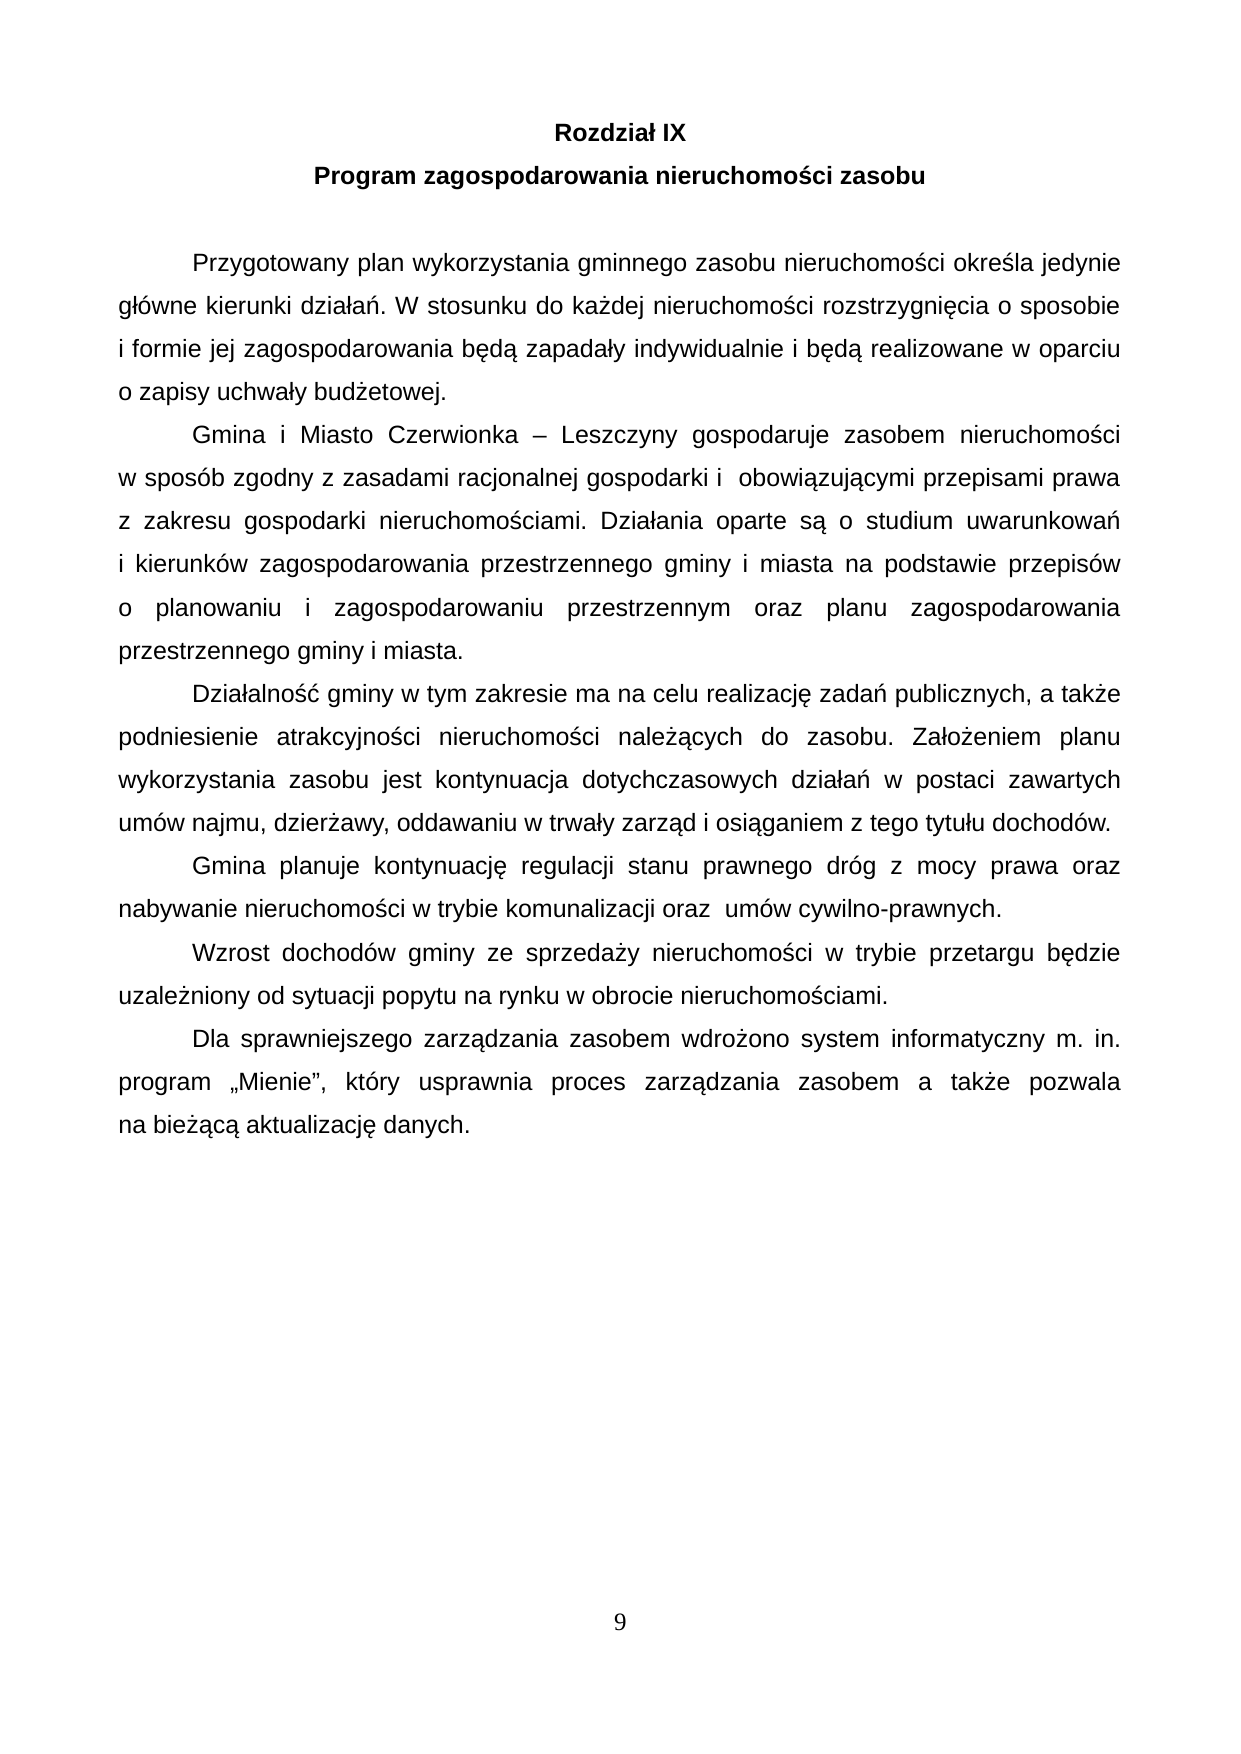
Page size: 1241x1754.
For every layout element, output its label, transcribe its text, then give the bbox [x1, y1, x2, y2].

text Gmina i Miasto Czerwionka – Leszczyny gospodaruje zasobem nieruchomości w sposób zgodny z zasadami racjonalnej gospodarki i obowiązującymi przepisami prawa z zakresu gospodarki nieruchomościami. Działania oparte są o studium uwarunkowań i kierunków zagospodarowania przestrzennego gminy i miasta na podstawie przepisów o planowaniu i zagospodarowaniu przestrzennym oraz planu zagospodarowania przestrzennego gminy i miasta. [118, 420, 1122, 664]
text Działalność gminy w tym zakresie ma na celu realizację zadań publicznych, a także podniesienie atrakcyjności nieruchomości należących do zasobu. Założeniem planu wykorzystania zasobu jest kontynuacja dotychczasowych działań w postaci zawartych umów najmu, dzierżawy, oddawaniu w trwały zarząd i osiąganiem z tego tytułu dochodów. [118, 679, 1122, 837]
text Wzrost dochodów gminy ze sprzedaży nieruchomości w trybie przetargu będzie uzależniony od sytuacji popytu na rynku w obrocie nieruchomościami. [118, 937, 1122, 1009]
text Gmina planuje kontynuację regulacji stanu prawnego dróg z mocy prawa oraz nabywanie nieruchomości w trybie komunalizacji oraz umów cywilno-prawnych. [118, 851, 1122, 923]
text Program zagospodarowania nieruchomości zasobu [118, 161, 1122, 190]
text Dla sprawniejszego zarządzania zasobem wdrożono system informatyczny m. in. program „Mienie”, który usprawnia proces zarządzania zasobem a także pozwala na bieżącą aktualizację danych. [118, 1024, 1122, 1139]
text Przygotowany plan wykorzystania gminnego zasobu nieruchomości określa jedynie główne kierunki działań. W stosunku do każdej nieruchomości rozstrzygnięcia o sposobie i formie jej zagospodarowania będą zapadały indywidualnie i będą realizowane w oparciu o zapisy uchwały budżetowej. [118, 247, 1122, 406]
text Rozdział IX [118, 118, 1122, 147]
